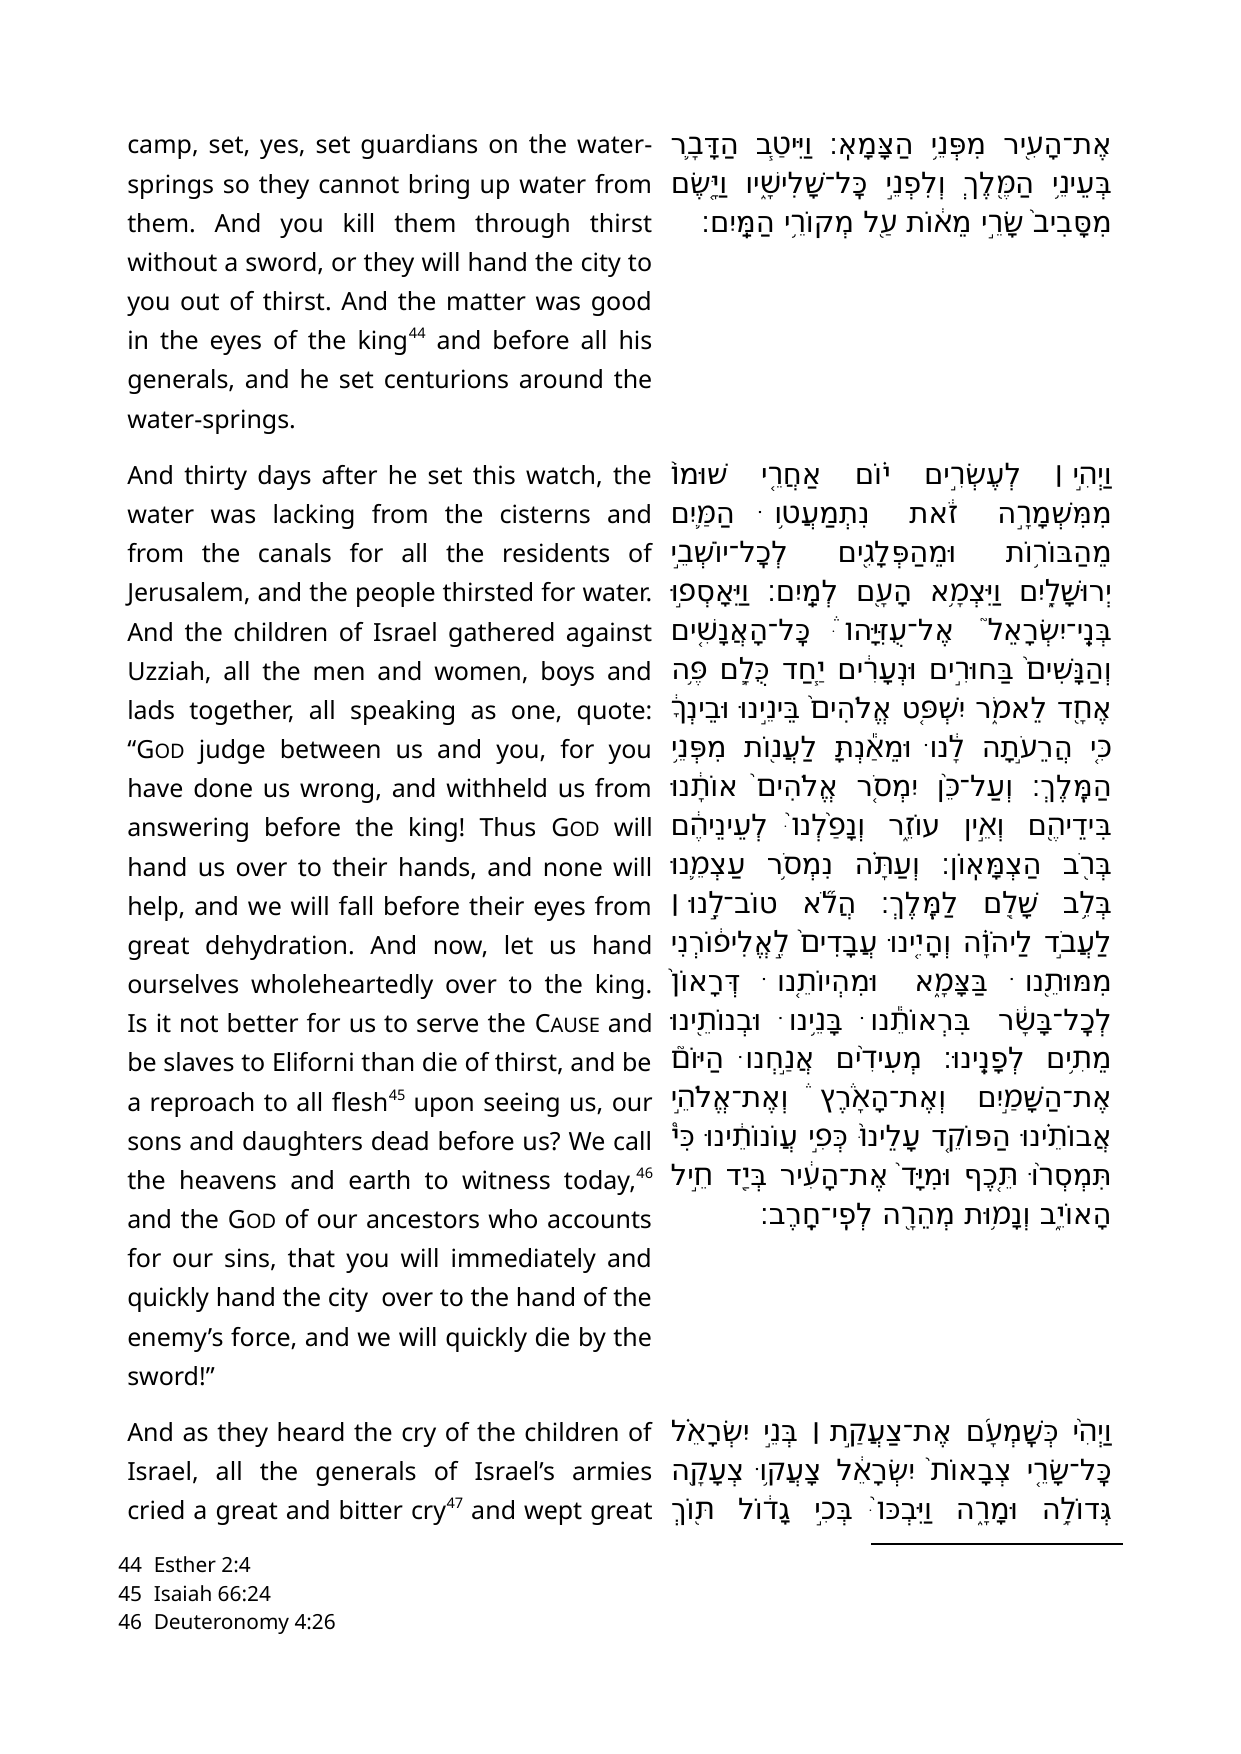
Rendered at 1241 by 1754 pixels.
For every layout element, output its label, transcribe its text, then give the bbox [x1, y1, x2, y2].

table_cell And thirty days after he set this watch, the water was lacking from the cisterns and from the canals for all the residents of Jerusalem, and the people thirsted for water. And the children of Israel gathered against Uzziah, all the men and women, boys and lads together, all speaking as one, quote: “God judge between us and you, for you have done us wrong, and withheld us from answering before the king! Thus God will hand us over to their hands, and none will help, and we will fall before their eyes from great dehydration. And now, let us hand ourselves wholeheartedly over to the king. Is it not better for us to serve the Cause and be slaves to Eliforni than die of thirst, and be a reproach to all flesh upon seeing us, our sons and daughters dead before us? We call the heavens and earth to witness today, and the God of our ancestors who accounts for our sins, that you will immediately and quickly hand the city over to the hand of the enemy’s force, and we will quickly die by the sword!” [118, 449, 662, 1406]
table_cell And as they heard the cry of the children of Israel, all the generals of Israel’s armies cried a great and bitter cry and wept great weeping in the Palace. And they cried to the Cause with one voice, saying: “We have sinned with our ancestors, we have done iniquity, we have done evil! God, do not silence yourself, do not hush, do not be quiet, Deity! For behold, Your enemies growl, and Your foes raise theiur heads! Against Your people they craft conspiracy, counsel against Your treasured ones. They said, ‘Let’s annihilate them as a nation, that the name of Israel no longer be remembered.’ For they counseled together, cutting a deal against You! [118, 1406, 662, 1536]
table_cell camp, set, yes, set guardians on the water-springs so they cannot bring up water from them. And you kill them through thirst without a sword, or they will hand the city to you out of thirst. And the matter was good in the eyes of the king and before all his generals, and he set centurions around the water-springs. [118, 118, 662, 448]
table_cell וַיְהִ֨י כְּשׇׁמְעָ֜ם אֶת־צַעֲקַ֣ת ׀ בְּנֵ֣י יִשְׂרָאֵ֗ל כׇּל־שָׂרֵ֤י צְבָאוֹת֙ יִשְׂרָאֵ֔ל צָעֲק֥וּ צְעָקָ֖ה גְּדוֹלָ֥ה וּמָרָ֑ה וַיִּבְכּוּ֙ בְּכִ֣י גָד֔וֹל תּ֖וֹךְ [662, 1406, 1121, 1536]
table_cell אֶת־הָעִ֖יר מִפְּנֵ֥י הַצָּמָאֽ׃ וַיִּיטַ֧ב הַדָּבָ֛ר בְּעֵינֵ֥י הַמֶּ֖לֶךְ וְלִפְנֵ֣י כׇּל־שָׁלִישָׁ֑יו וַיָּ֤שֶׂם מִסָּבִיב֙ שָׂרֵ֣י מֵא֔וֹת עַ֖ל מְקוֹרֵ֥י הַמַּֽיִם׃ [662, 118, 1121, 448]
table_cell וַיְהִ֣י ׀ לְעֶשְׂרִ֣ים י֗וֹם אַחֲרֵ֤י שׁוּמוֹ֙ מִמִּשְׁמָרָ֣ה זֹ֔את נִתְמַעֲט֥וּ הַמַּ֛יִם מֵהַבּוֹר֥וֹת וּמֵהַפְּלָגִ֖ים לְכׇל־יוֹשְׁבֵ֣י יְרוּשָׁלָ֑יִם וַיִּצְמָ֥א הָעָ֖ם לְמַֽיִם׃ וַיֵּאָסְפ֣וּ בְּנֵֽי־יִשְׂרָאֵל֮ אֶל־עֻזִּיָּהוּ֒ כׇּל־הָאֲנָשִׁ֤ים וְהַנָּשִׁים֙ בַּחוּרִ֣ים וּנְעָרִ֔ים יַ֧חַד כֻּלָ֛ם פֶּ֥ה אֶחָ֖ד לֵאמֹ֑ר יִשְׁפּ֤ט אֱלֹהִים֙ בֵּינֵ֣ינוּ וּבֵינְךָ֔ כִּ֚י הֲרֵעֹ֣תָה לָ֔נוּ וּמֵאַ֕נְתָּ לַעֲנ֖וֹת מִפְּנֵ֥י הַמֶּֽלֶךְ׃ וְעַל־כֵּ֨ן יִמְסֹ֤ר אֱלֹהִים֙ אוֹתָ֔נוּ בִּידֵיהֶ֖ם וְאֵ֣ין עוֹזֵ֑ר וְנָפַ֙לְנוּ֙ לְעֵינֵיהֶ֔ם בְּרֹ֖ב הַצְמָּאֽוֹן׃ וְעַתָּ֗ה נִמְסֹ֥ר עַצְמֵ֛נוּ בְּלֵ֥ב שָׁלֵ֖ם לַמֶּֽלֶךְ׃ הֲלֹ֞א טוֹב־לָ֣נוּ ׀ לַעֲבֹ֣ד לַיהֹוָ֗ה וְהָיִ֤ינוּ עֲבָדִים֙ לֶ֣אֱלִיפ֔וֹרְנִי מִמּוּתֵ֖נוּ בַּצָּמָ֑א וּמִהְיוֹתֵ֤נוּ דְּרָאוֹן֙ לְכׇל־בָּשָׂ֔ר בִּרְאוֹתֵ֕נוּ בָּנֵ֥ינוּ וּבְנוֹתֵ֖ינוּ מֵתִ֥ים לְפָנֵֽינוּ׃ מְעִידִ֨ים אֲנַ֣חְנוּ הַיּוֹם֮ אֶת־הַשָּׁמַ֣יִם וְאֶת־הָאָ֒רֶץ֒ וְאֶת־אֱלֹהֵ֣י אֲבוֹתֵ֗ינוּ הַפּוֹקֵ֤ד עָלֵינוּ֙ כְּפִ֣י עֲוֺנוֹתֵ֔ינוּ כִּי֩ תִּמְסְר֨וּ תֵּ֤כֶף וּמִיָּד֙ אֶת־הָעִ֔יר בְּיַ֖ד חֵ֣יל הָאוֹיֵ֑ב וְנָמ֥וּת מְהֵרָ֖ה לְפִֽי־חָֽרֶב׃ [662, 449, 1121, 1406]
